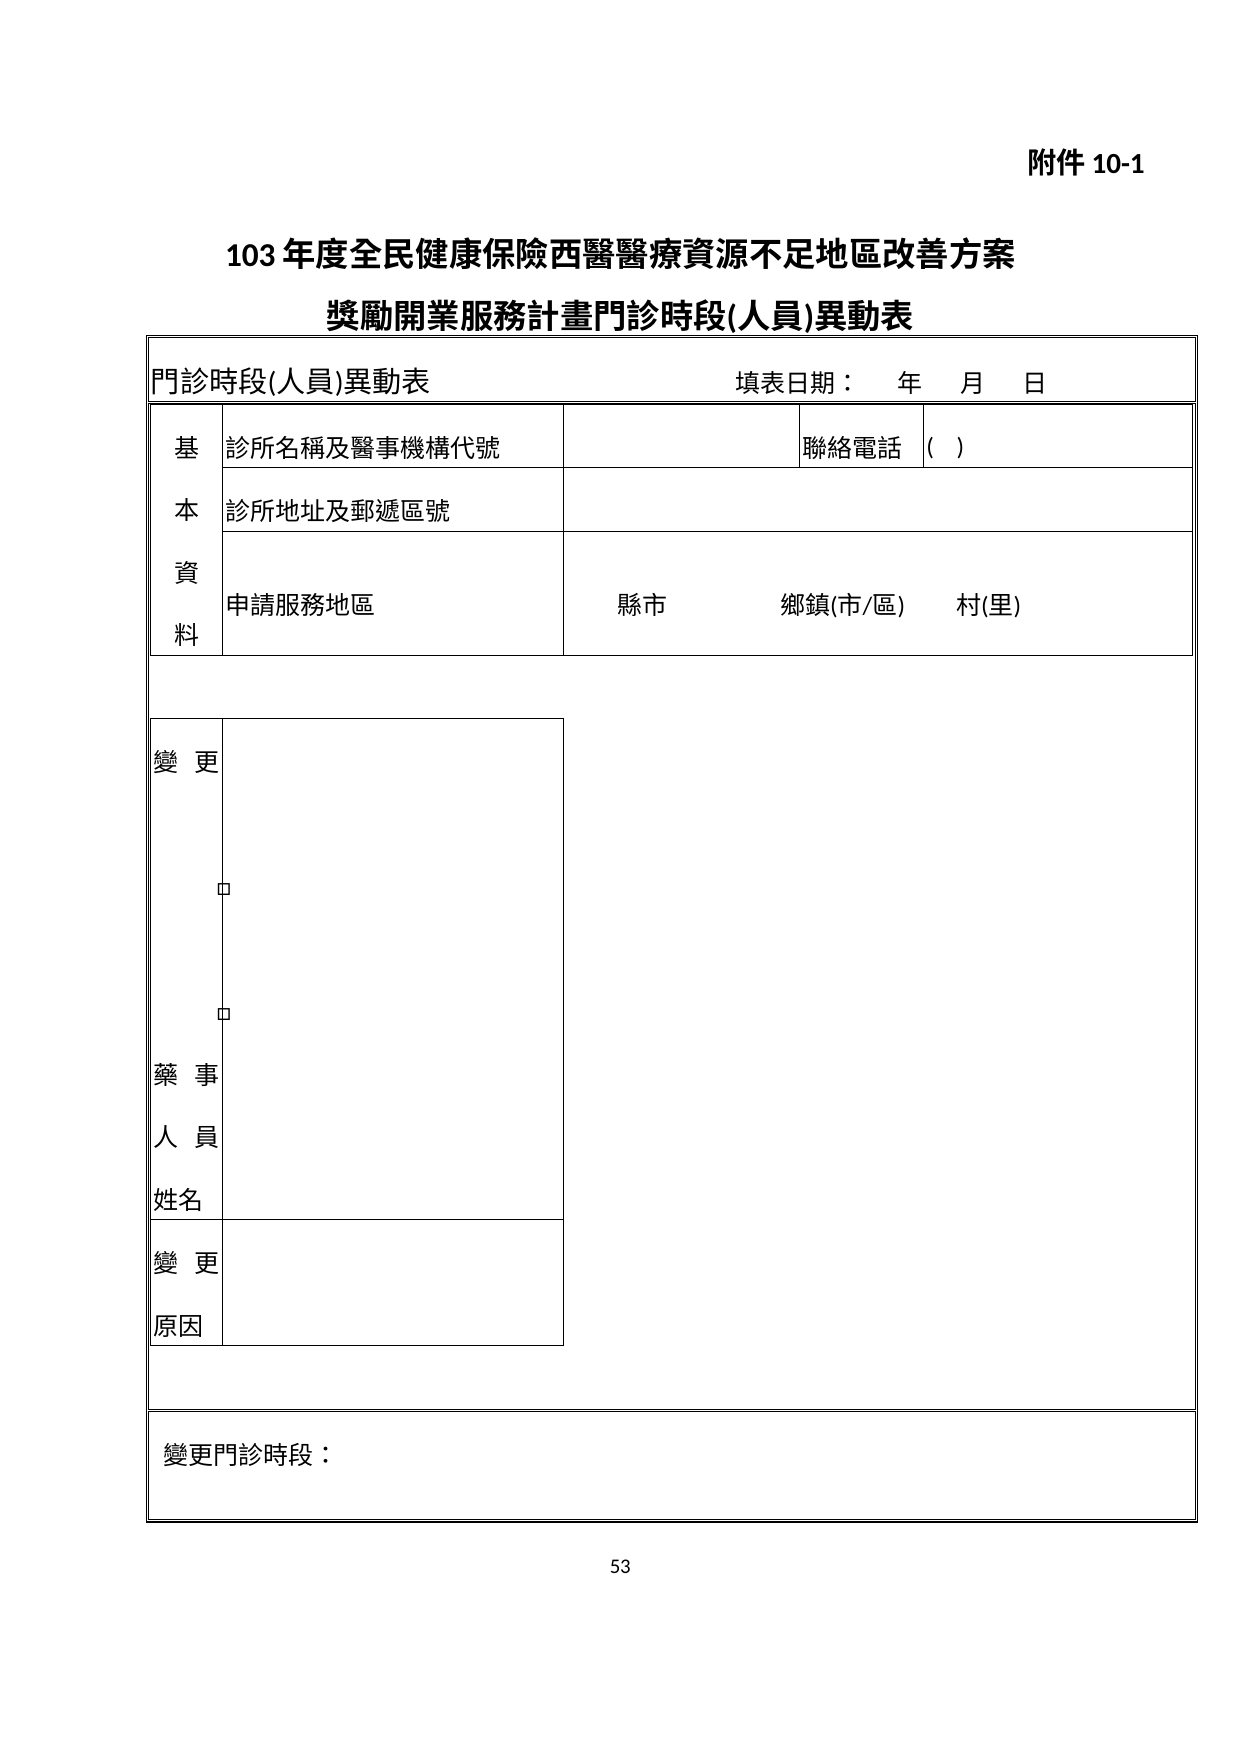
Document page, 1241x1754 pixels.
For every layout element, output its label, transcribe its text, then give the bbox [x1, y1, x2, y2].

text 103年度全民健康保險西醫醫療資源不足地區改善方案 [148, 210, 1092, 272]
table_header 基本資料 [151, 405, 222, 655]
text 附件10-1 [1027, 140, 1170, 182]
table_cell 診所地址及郵遞區號 [223, 468, 563, 531]
table_cell 變更門診時段： [149, 1412, 1195, 1519]
table_cell [223, 1220, 563, 1345]
table_cell 變更原因 [151, 1220, 222, 1345]
table_cell [149, 404, 1195, 1409]
table_header [564, 405, 799, 467]
table_cell 縣市 鄉鎮(市/區) 村(里) [564, 532, 1192, 655]
table_header 診所名稱及醫事機構代號 [223, 405, 563, 467]
table_header [223, 884, 228, 894]
table_header 聯絡電話 [800, 405, 923, 467]
table_header 門診時段(人員)異動表 填表日期： 年 月 日 [149, 338, 1195, 401]
table_header [223, 719, 563, 1219]
text [1012, 133, 1185, 210]
table_cell [564, 468, 1192, 531]
table_header ( ) [924, 405, 1192, 467]
table_cell 申請服務地區 [223, 532, 563, 655]
table_header 變更 □醫師姓名 □護理人員姓名 □藥事人員姓名 [151, 719, 222, 1219]
text 獎勵開業服務計畫門診時段(人員)異動表 [148, 272, 1092, 335]
table_header [223, 1009, 228, 1019]
